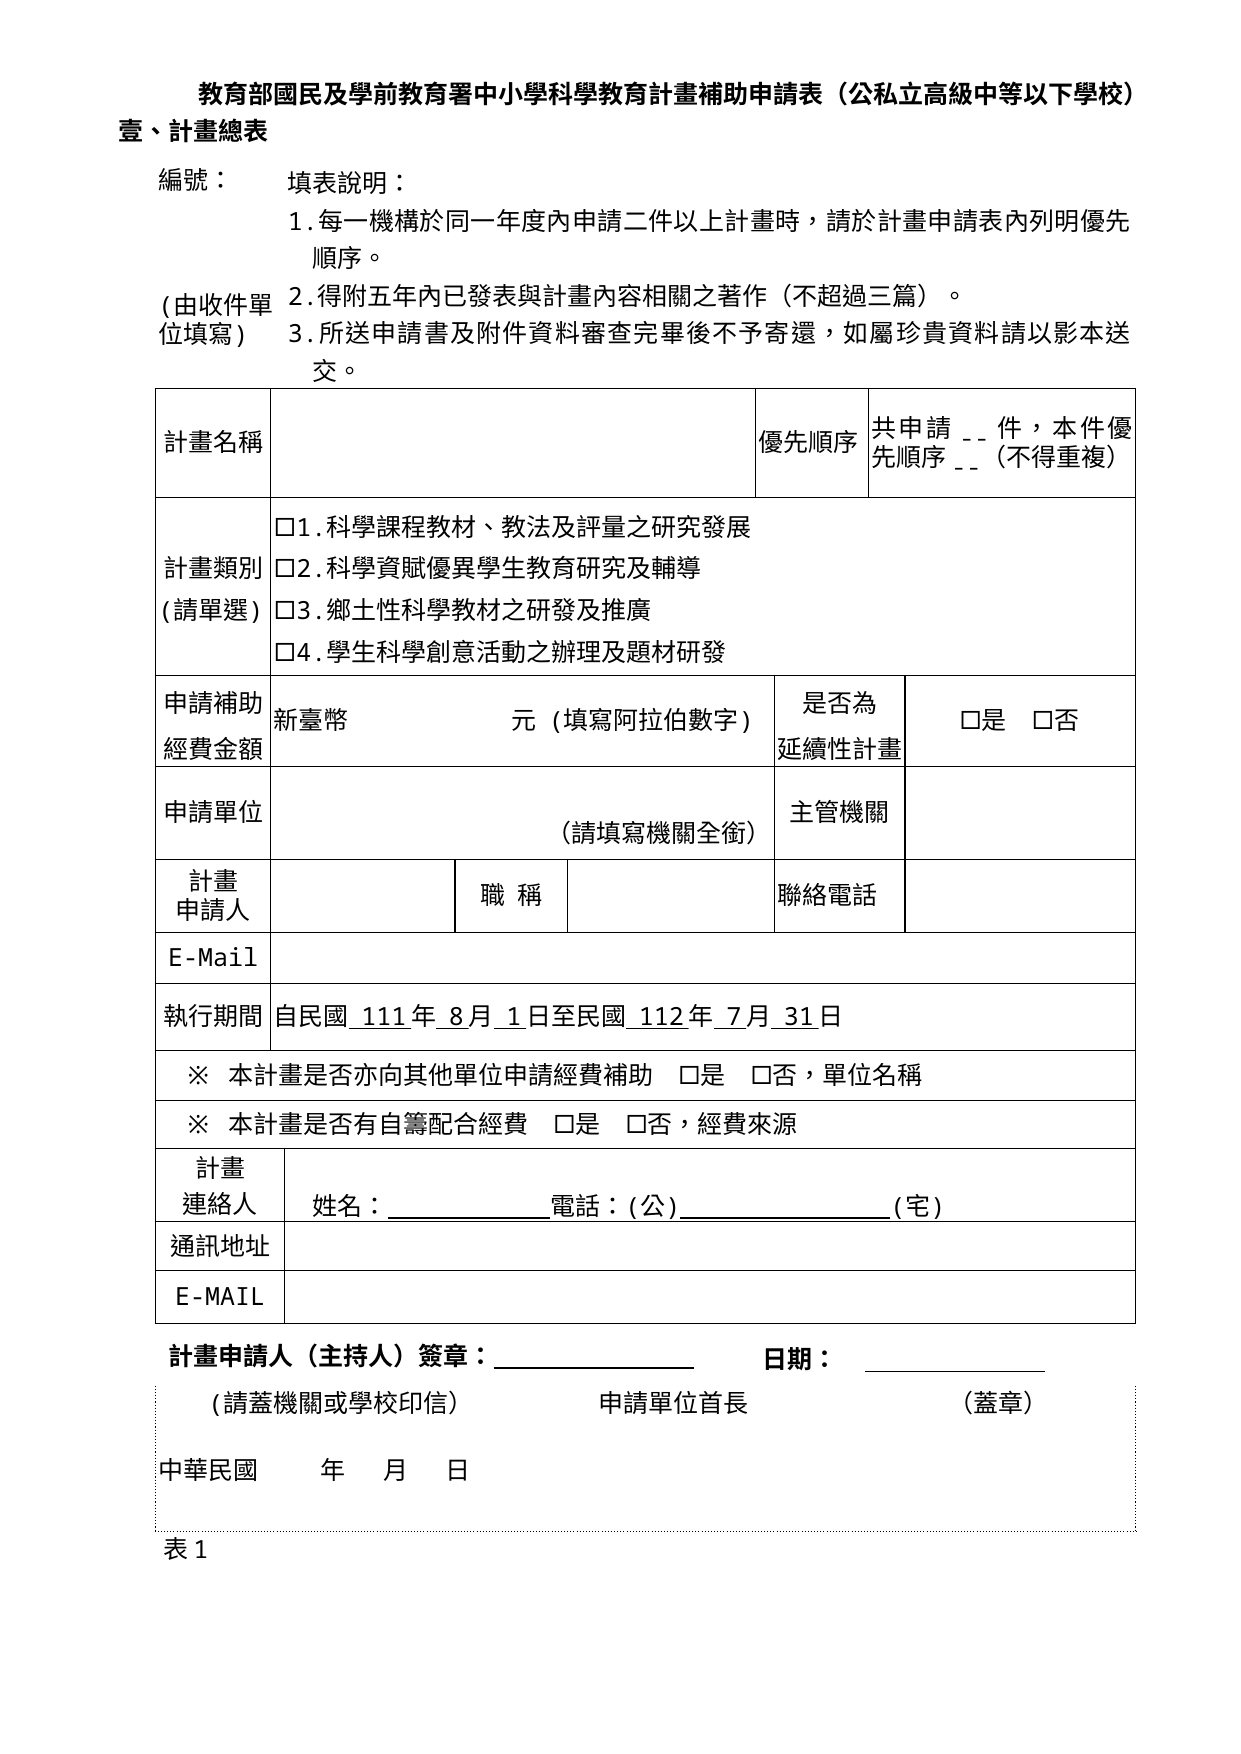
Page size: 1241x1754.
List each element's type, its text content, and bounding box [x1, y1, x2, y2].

table_cell 計畫類別 (請單選) [156, 498, 270, 674]
text 教育部國民及學前教育署中小學科學教育計畫補助申請表（公私立高級中等以下學校） [184, 75, 1161, 111]
table_header 編號： (由收件單位填寫) [155, 148, 285, 388]
table_cell 申請單位 [156, 767, 270, 859]
table_cell 申請補助 經費金額 [156, 676, 270, 766]
table_cell 計畫申請人（主持人）簽章： [155, 1324, 760, 1386]
table_cell 聯絡電話 [775, 860, 904, 932]
table_cell 通訊地址 [156, 1222, 284, 1270]
table_cell 共申請ˍˍ件，本件優先順序ˍˍ（不得重複） [869, 389, 1135, 497]
table_cell 優先順序 [756, 389, 868, 497]
table_cell 主管機關 [775, 767, 904, 859]
table_cell E-MAIL [156, 1271, 284, 1322]
table_cell 是否為 延續性計畫 [775, 676, 904, 766]
table_cell [906, 767, 1135, 859]
table_header 填表說明： 1.每一機構於同一年度內申請二件以上計畫時，請於計畫申請表內列明優先順序。 2.得附五年內已發表與計畫內容相關之著作（不超過三篇）。 3.所送申請書及附件資料審查完畢後不予寄還，如屬珍貴資料請以影本送交。 [285, 148, 1136, 388]
table_cell [271, 860, 454, 932]
table_cell ※ 本計畫是否有自籌配合經費 是 否，經費來源 [156, 1101, 1135, 1148]
text 表1 [118, 1532, 1122, 1565]
table_cell 姓名： 電話：(公) (宅) [285, 1149, 1135, 1221]
table_cell [285, 1222, 1135, 1270]
table_cell 計畫名稱 [156, 389, 270, 497]
text 壹、計畫總表 [118, 111, 1122, 147]
table_cell [285, 1271, 1135, 1322]
table_cell E-Mail [156, 933, 270, 983]
table_cell ※ 本計畫是否亦向其他單位申請經費補助 是 否，單位名稱 [156, 1051, 1135, 1100]
table_cell 職 稱 [456, 860, 567, 932]
table_cell 計畫 申請人 [156, 860, 270, 932]
table_cell [271, 389, 755, 497]
table_cell 是 否 [906, 676, 1135, 766]
table_cell 執行期間 [156, 984, 270, 1050]
table_cell 1.科學課程教材、教法及評量之研究發展 2.科學資賦優異學生教育研究及輔導 3.鄉土性科學教材之研發及推廣 4.學生科學創意活動之辦理及題材研發 [271, 498, 1135, 674]
table_cell 新臺幣 元 (填寫阿拉伯數字) [271, 676, 774, 766]
table_cell 計畫 連絡人 [156, 1149, 284, 1221]
table_cell 自民國 111年 8月 1日至民國 112年 7月 31日 [271, 984, 1135, 1050]
table_cell [271, 933, 1135, 983]
table_cell (請蓋機關或學校印信） 申請單位首長 （蓋章） 中華民國 年 月 日 [155, 1386, 1136, 1531]
table_cell 日期： [760, 1324, 862, 1386]
table_cell （請填寫機關全銜） [271, 767, 774, 859]
table_cell [906, 860, 1135, 932]
table_cell [862, 1324, 1136, 1386]
table_cell [568, 860, 774, 932]
